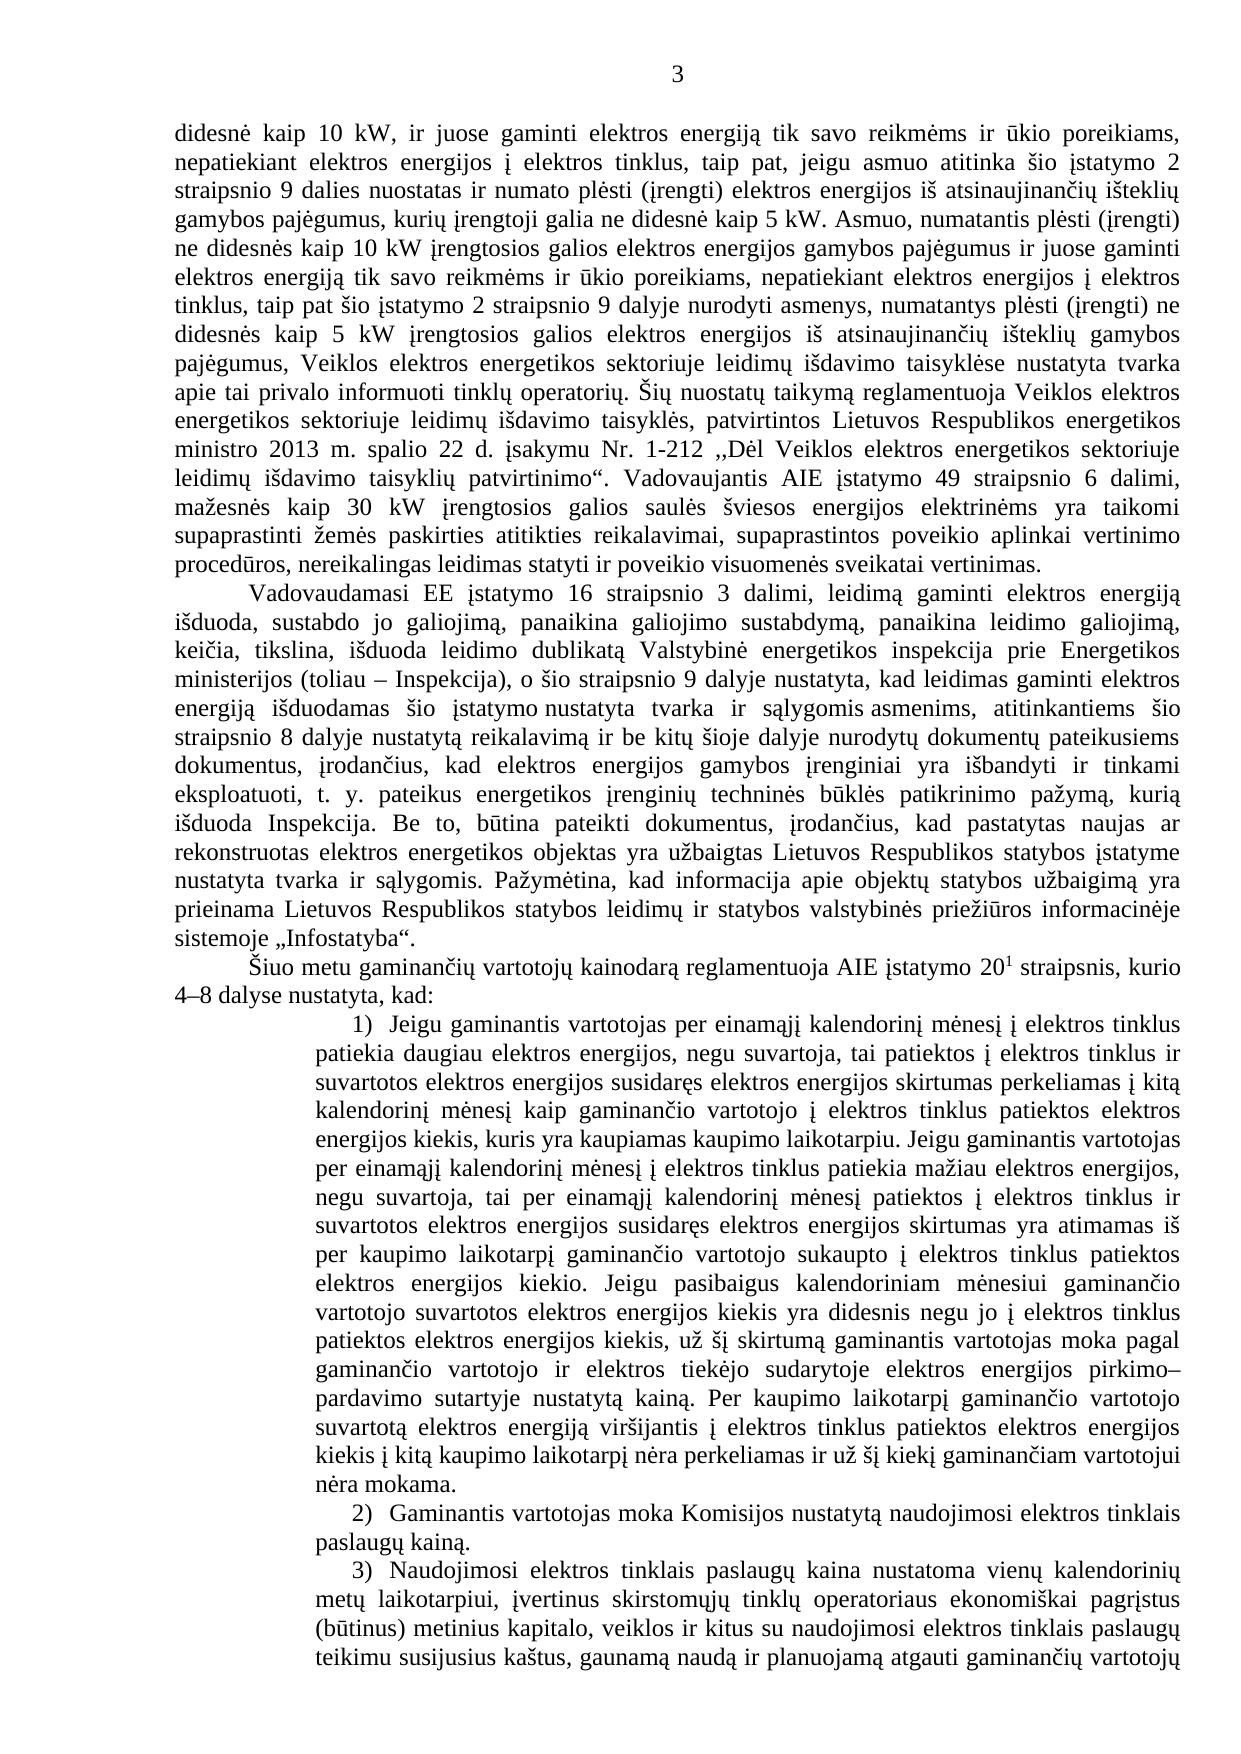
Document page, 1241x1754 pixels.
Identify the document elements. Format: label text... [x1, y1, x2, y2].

list Jeigu gaminantis vartotojas per einamąjį kalendorinį mėnesį į elektros tinklus patiekia daugiau elektros energijos, negu suvartoja, tai patiektos į elektros tinklus ir suvartotos elektros energijos susidaręs elektros energijos skirtumas perkeliamas į kitą kalendorinį mėnesį kaip gaminančio vartotojo į elektros tinklus patiektos elektros energijos kiekis, kuris yra kaupiamas kaupimo laikotarpiu. Jeigu gaminantis vartotojas per einamąjį kalendorinį mėnesį į elektros tinklus patiekia mažiau elektros energijos, negu suvartoja, tai per einamąjį kalendorinį mėnesį patiektos į elektros tinklus ir suvartotos elektros energijos susidaręs elektros energijos skirtumas yra atimamas iš per kaupimo laikotarpį gaminančio vartotojo sukaupto į elektros tinklus patiektos elektros energijos kiekio. Jeigu pasibaigus kalendoriniam mėnesiui gaminančio vartotojo suvartotos elektros energijos kiekis yra didesnis negu jo į elektros tinklus patiektos elektros energijos kiekis, už šį skirtumą gaminantis vartotojas moka pagal gaminančio vartotojo ir elektros tiekėjo sudarytoje elektros energijos pirkimo–pardavimo sutartyje nustatytą kainą. Per kaupimo laikotarpį gaminančio vartotojo suvartotą elektros energiją viršijantis į elektros tinklus patiektos elektros energijos kiekis į kitą kaupimo laikotarpį nėra perkeliamas ir už šį kiekį gaminančiam vartotojui nėra mokama. [278, 1009, 1181, 1498]
text Vadovaudamasi EE įstatymo 16 straipsnio 3 dalimi, leidimą gaminti elektros energiją išduoda, sustabdo jo galiojimą, panaikina galiojimo sustabdymą, panaikina leidimo galiojimą, keičia, tikslina, išduoda leidimo dublikatą Valstybinė energetikos inspekcija prie Energetikos ministerijos (toliau – Inspekcija), o šio straipsnio 9 dalyje nustatyta, kad leidimas gaminti elektros energiją išduodamas šio įstatymo nustatyta tvarka ir sąlygomis asmenims, atitinkantiems šio straipsnio 8 dalyje nustatytą reikalavimą ir be kitų šioje dalyje nurodytų dokumentų pateikusiems dokumentus, įrodančius, kad elektros energijos gamybos įrenginiai yra išbandyti ir tinkami eksploatuoti, t. y. pateikus energetikos įrenginių techninės būklės patikrinimo pažymą, kurią išduoda Inspekcija. Be to, būtina pateikti dokumentus, įrodančius, kad pastatytas naujas ar rekonstruotas elektros energetikos objektas yra užbaigtas Lietuvos Respublikos statybos įstatyme nustatyta tvarka ir sąlygomis. Pažymėtina, kad informacija apie objektų statybos užbaigimą yra prieinama Lietuvos Respublikos statybos leidimų ir statybos valstybinės priežiūros informacinėje sistemoje „Infostatyba“. [174, 578, 1181, 952]
text Šiuo metu gaminančių vartotojų kainodarą reglamentuoja AIE įstatymo 201 straipsnis, kurio 4–8 dalyse nustatyta, kad: [174, 952, 1181, 1009]
list Gaminantis vartotojas moka Komisijos nustatytą naudojimosi elektros tinklais paslaugų kainą. [278, 1498, 1181, 1556]
list Naudojimosi elektros tinklais paslaugų kaina nustatoma vienų kalendorinių metų laikotarpiui, įvertinus skirstomųjų tinklų operatoriaus ekonomiškai pagrįstus (būtinus) metinius kapitalo, veiklos ir kitus su naudojimosi elektros tinklais paslaugų teikimu susijusius kaštus, gaunamą naudą ir planuojamą atgauti gaminančių vartotojų [278, 1556, 1181, 1671]
text didesnė kaip 10 kW, ir juose gaminti elektros energiją tik savo reikmėms ir ūkio poreikiams, nepatiekiant elektros energijos į elektros tinklus, taip pat, jeigu asmuo atitinka šio įstatymo 2 straipsnio 9 dalies nuostatas ir numato plėsti (įrengti) elektros energijos iš atsinaujinančių išteklių gamybos pajėgumus, kurių įrengtoji galia ne didesnė kaip 5 kW. Asmuo, numatantis plėsti (įrengti) ne didesnės kaip 10 kW įrengtosios galios elektros energijos gamybos pajėgumus ir juose gaminti elektros energiją tik savo reikmėms ir ūkio poreikiams, nepatiekiant elektros energijos į elektros tinklus, taip pat šio įstatymo 2 straipsnio 9 dalyje nurodyti asmenys, numatantys plėsti (įrengti) ne didesnės kaip 5 kW įrengtosios galios elektros energijos iš atsinaujinančių išteklių gamybos pajėgumus, Veiklos elektros energetikos sektoriuje leidimų išdavimo taisyklėse nustatyta tvarka apie tai privalo informuoti tinklų operatorių. Šių nuostatų taikymą reglamentuoja Veiklos elektros energetikos sektoriuje leidimų išdavimo taisyklės, patvirtintos Lietuvos Respublikos energetikos ministro 2013 m. spalio 22 d. įsakymu Nr. 1-212 ,,Dėl Veiklos elektros energetikos sektoriuje leidimų išdavimo taisyklių patvirtinimo“. Vadovaujantis AIE įstatymo 49 straipsnio 6 dalimi, mažesnės kaip 30 kW įrengtosios galios saulės šviesos energijos elektrinėms yra taikomi supaprastinti žemės paskirties atitikties reikalavimai, supaprastintos poveikio aplinkai vertinimo procedūros, nereikalingas leidimas statyti ir poveikio visuomenės sveikatai vertinimas. [174, 118, 1181, 578]
